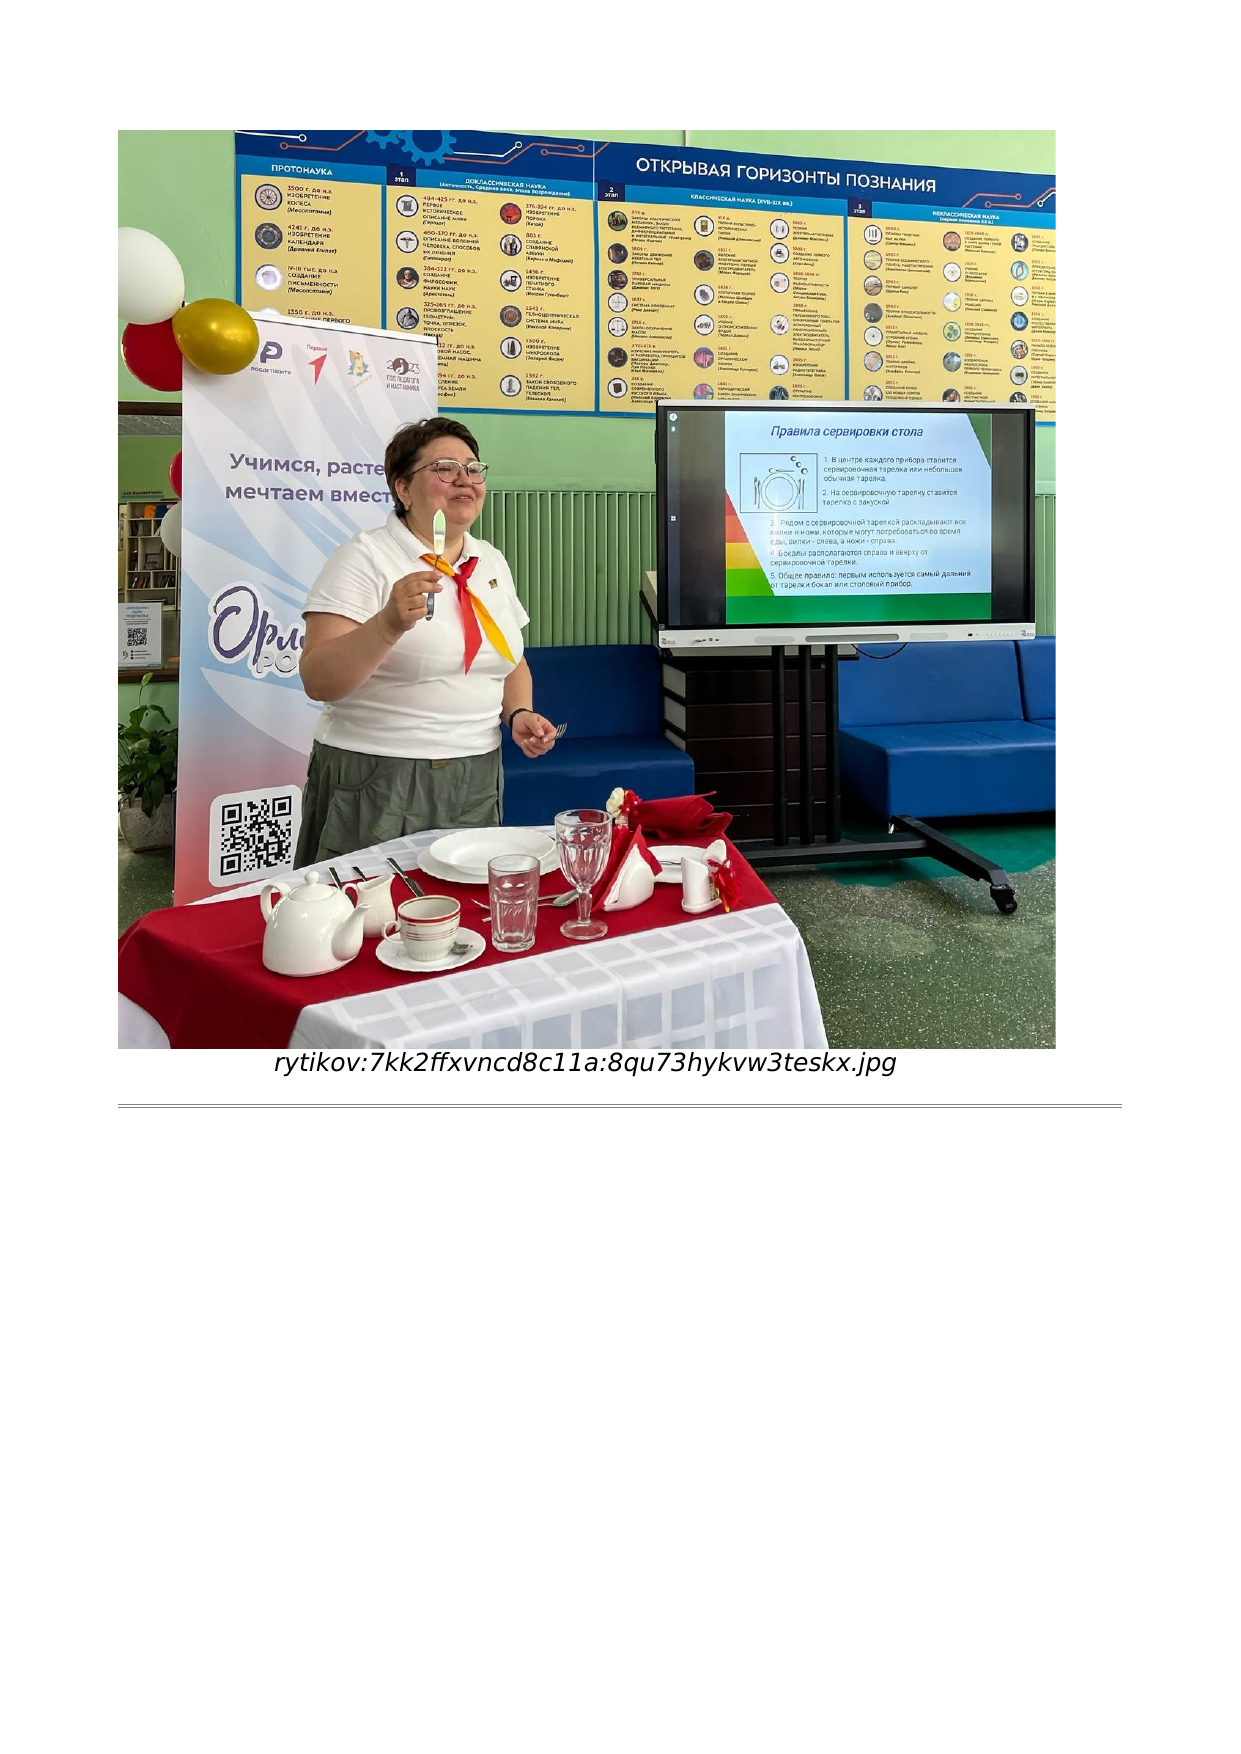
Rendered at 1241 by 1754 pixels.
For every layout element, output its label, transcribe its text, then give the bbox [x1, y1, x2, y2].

text rytikov:7kk2ffxvncd8c11a:8qu73hykvw3teskx.jpg [118, 1049, 1056, 1077]
picture [118, 130, 1056, 1049]
